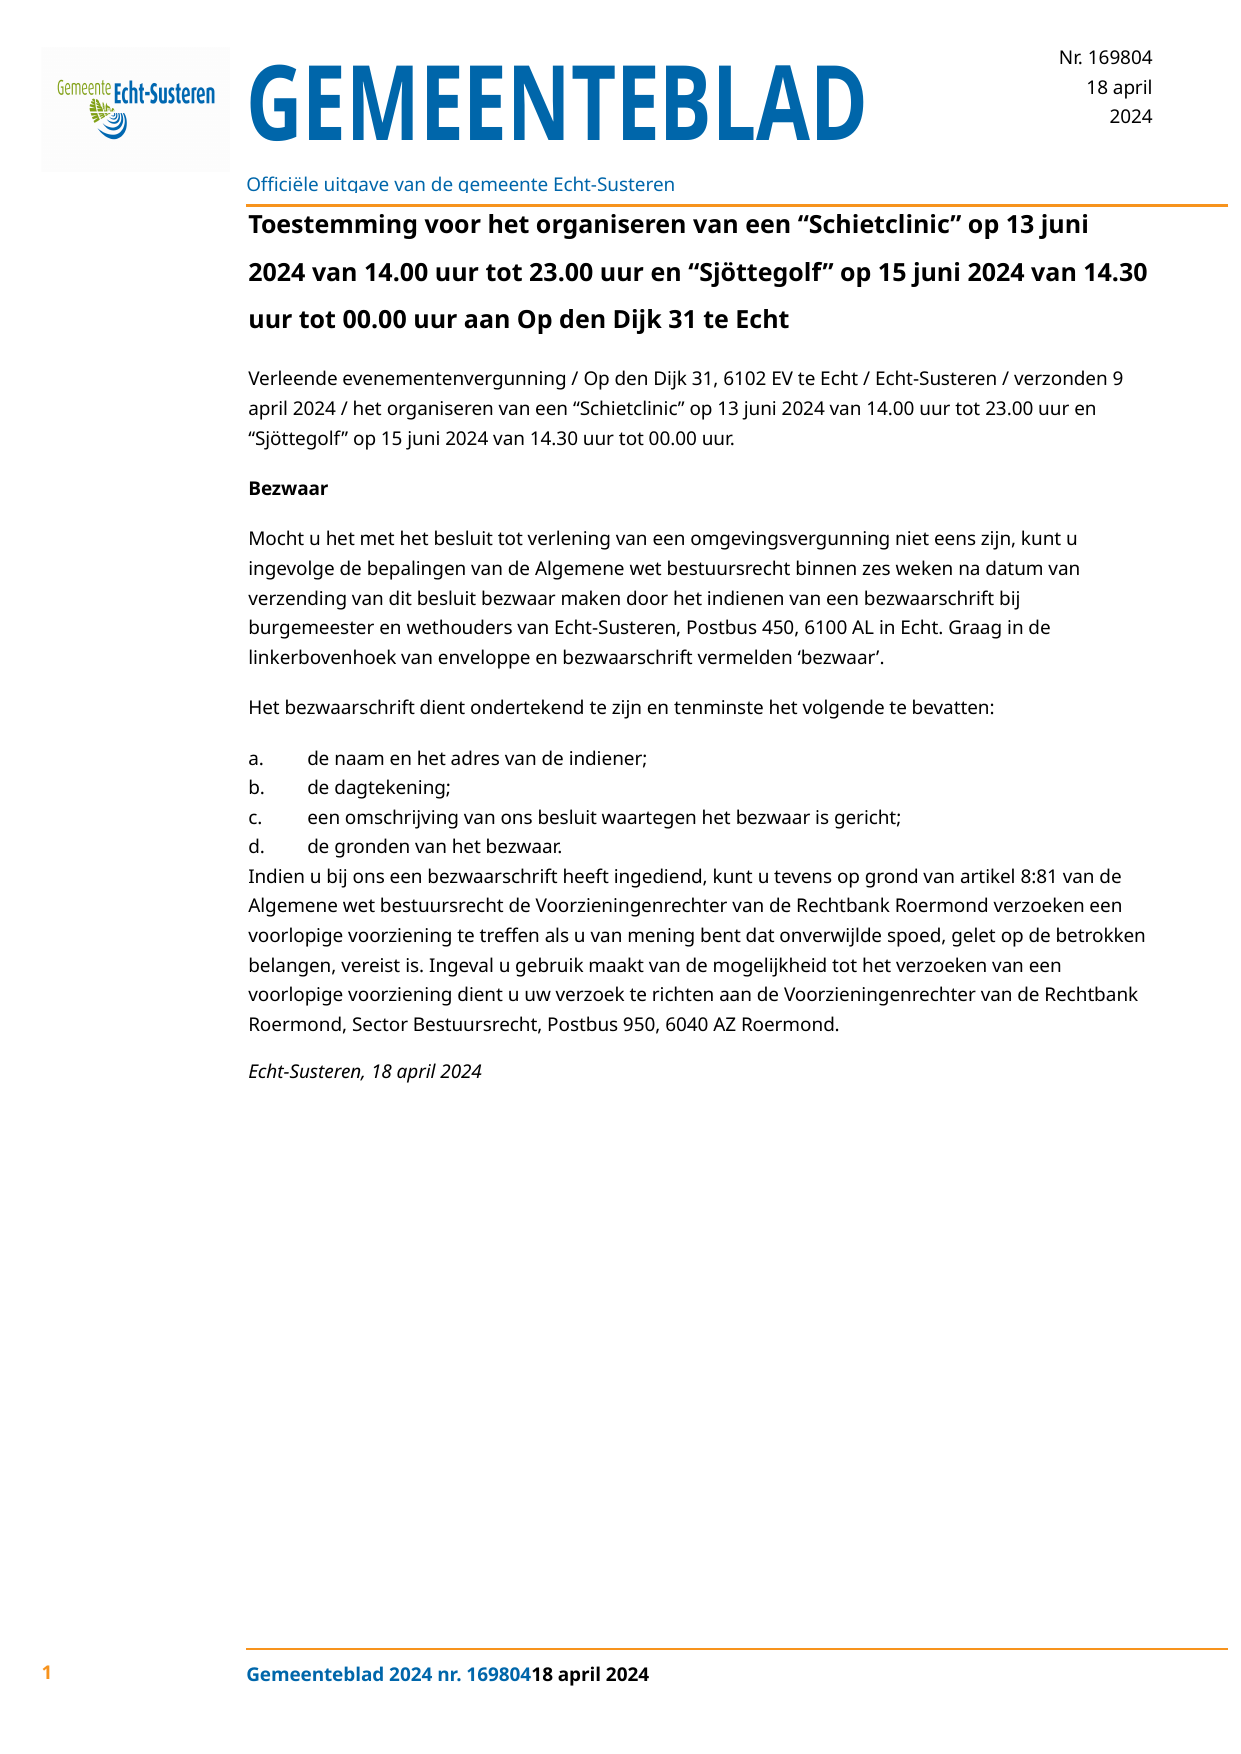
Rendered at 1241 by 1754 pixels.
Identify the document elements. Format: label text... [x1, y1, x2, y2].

list de gronden van het bezwaar. [248, 833, 1152, 859]
text Indien u bij ons een bezwaarschrift heeft ingediend, kunt u tevens op grond van artikel 8:81 van de Algemene wet bestuursrecht de Voorzieningenrechter van de Rechtbank Roermond verzoeken een voorlopige voorziening te treffen als u van mening bent dat onverwijlde spoed, gelet op de betrokken belangen, vereist is. Ingeval u gebruik maakt van de mogelijkheid tot het verzoeken van een voorlopige voorziening dient u uw verzoek te richten aan de Voorzieningenrechter van de Rechtbank Roermond, Sector Bestuursrecht, Postbus 950, 6040 AZ Roermond. [248, 863, 1152, 1037]
text Het bezwaarschrift dient ondertekend te zijn en tenminste het volgende te bevatten: [248, 694, 1152, 720]
text Mocht u het met het besluit tot verlening van een omgevingsvergunning niet eens zijn, kunt u ingevolge de bepalingen van de Algemene wet bestuursrecht binnen zes weken na datum van verzending van dit besluit bezwaar maken door het indienen van een bezwaarschrift bij burgemeester en wethouders van Echt-Susteren, Postbus 450, 6100 AL in Echt. Graag in de linkerbovenhoek van enveloppe en bezwaarschrift vermelden ‘bezwaar’. [248, 526, 1152, 669]
text Verleende evenementenvergunning / Op den Dijk 31, 6102 EV te Echt / Echt-Susteren / verzonden 9 april 2024 / het organiseren van een “Schietclinic” op 13 juni 2024 van 14.00 uur tot 23.00 uur en “Sjöttegolf” op 15 juni 2024 van 14.30 uur tot 00.00 uur. [248, 366, 1152, 450]
list de naam en het adres van de indiener; [248, 745, 1152, 770]
list een omschrijving van ons besluit waartegen het bezwaar is gericht; [248, 804, 1152, 829]
text Echt-Susteren, 18 april 2024 [248, 1059, 1152, 1084]
text Toestemming voor het organiseren van een “Schietclinic” op 13 juni 2024 van 14.00 uur tot 23.00 uur en “Sjöttegolf” op 15 juni 2024 van 14.30 uur tot 00.00 uur aan Op den Dijk 31 te Echt [248, 207, 1152, 336]
picture [41, 47, 231, 172]
list de dagtekening; [248, 774, 1152, 800]
text Bezwaar [248, 475, 1152, 501]
